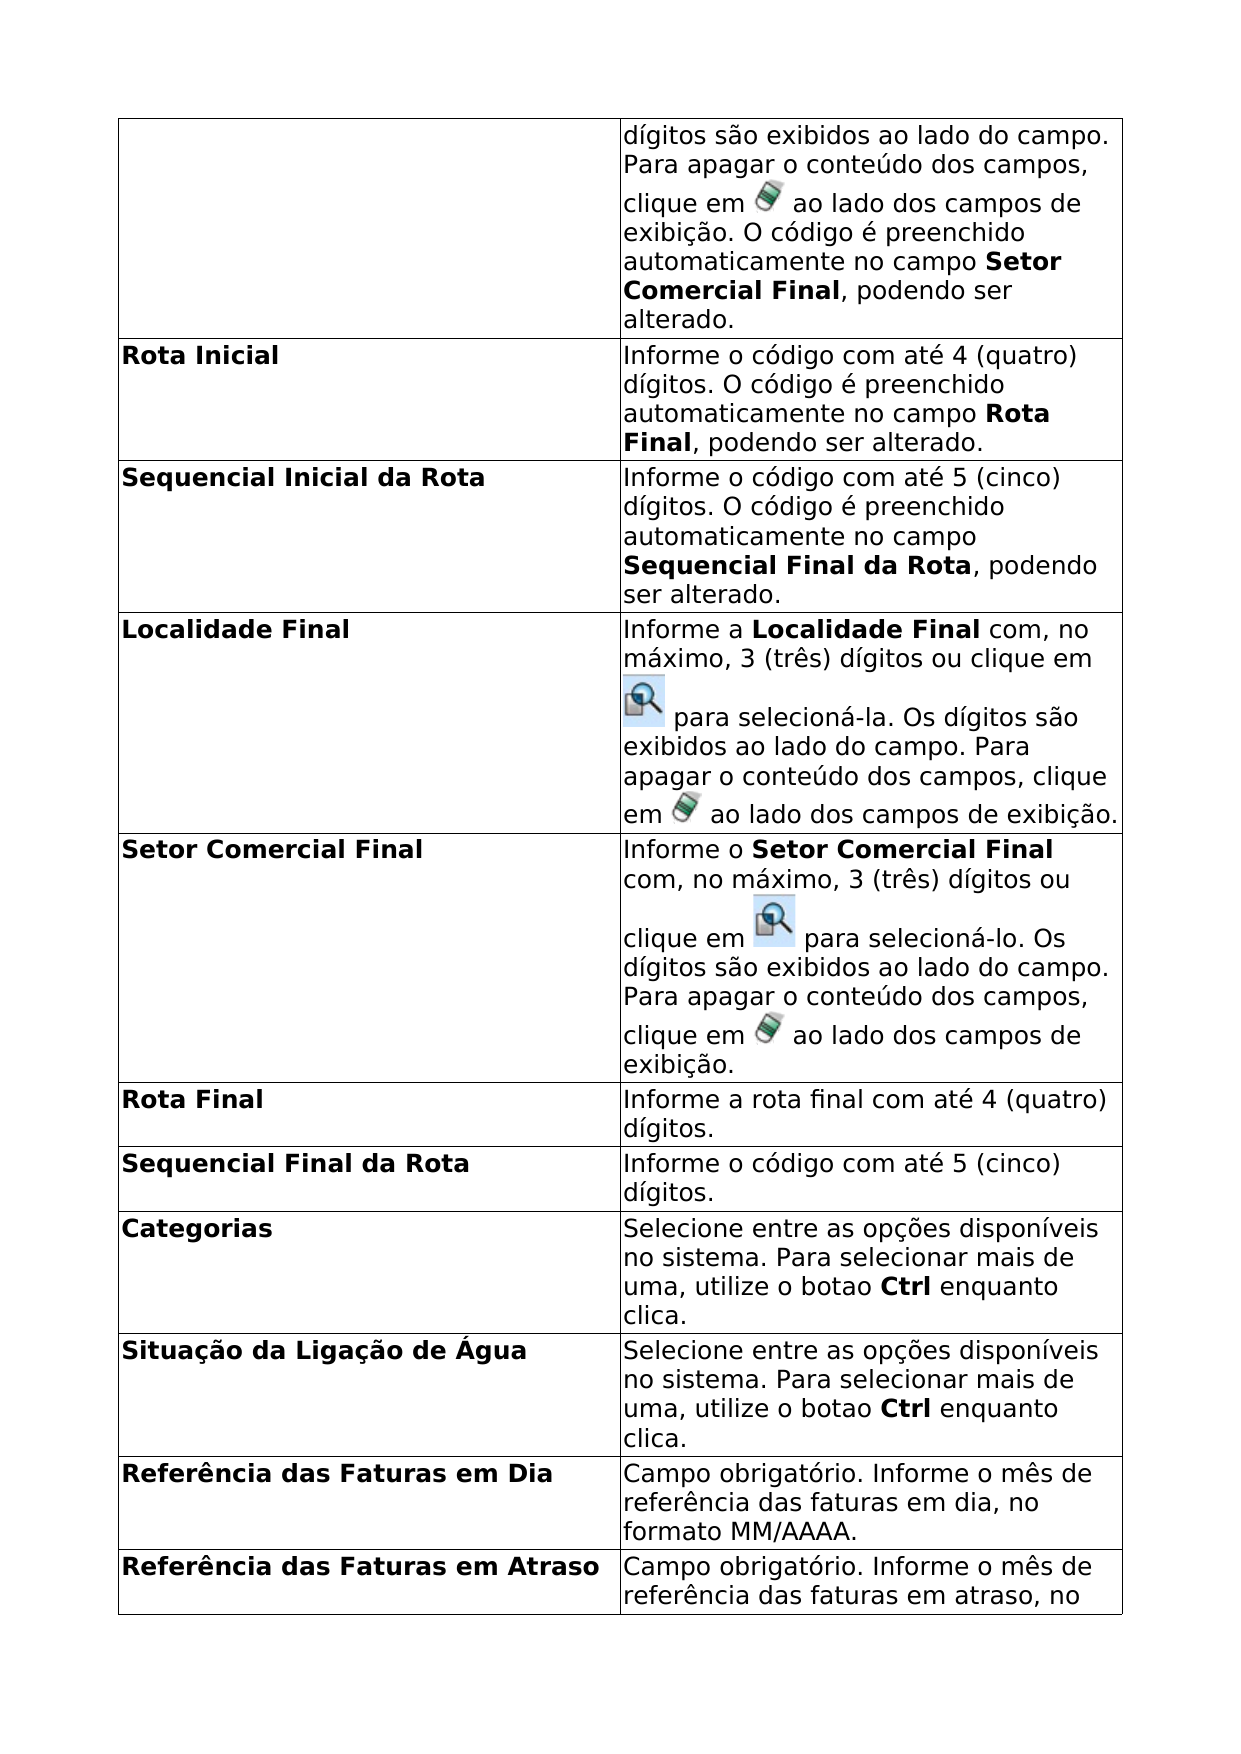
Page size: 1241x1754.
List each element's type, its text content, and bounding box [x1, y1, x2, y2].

table_cell Informe a rota final com até 4 (quatro) dígitos. [621, 1083, 1122, 1146]
table_cell Localidade Final [119, 613, 620, 833]
table_cell Rota Inicial [119, 339, 620, 460]
table_cell Rota Final [119, 1083, 620, 1146]
table_cell Campo obrigatório. Informe o mês de referência das faturas em atraso, no [621, 1550, 1122, 1614]
table_cell Sequencial Inicial da Rota [119, 461, 620, 612]
table_cell Campo obrigatório. Informe o mês de referência das faturas em dia, no formato MM/AAAA. [621, 1457, 1122, 1549]
table_cell Informe a Localidade Final com, no máximo, 3 (três) dígitos ou clique em para selecioná-la. Os dígitos são exibidos ao lado do campo. Para apagar o conteúdo dos campos, clique em ao lado dos campos de exibição. [621, 613, 1122, 833]
table_cell Situação da Ligação de Água [119, 1334, 620, 1456]
table_cell Informe o código com até 4 (quatro) dígitos. O código é preenchido automaticamente no campo Rota Final, podendo ser alterado. [621, 339, 1122, 460]
table_cell Referência das Faturas em Dia [119, 1457, 620, 1549]
table_cell Setor Comercial Final [119, 834, 620, 1082]
picture [670, 791, 702, 824]
table_cell dígitos são exibidos ao lado do campo. Para apagar o conteúdo dos campos, clique em ao lado dos campos de exibição. O código é preenchido automaticamente no campo Setor Comercial Final, podendo ser alterado. [621, 119, 1122, 338]
picture [753, 1011, 785, 1045]
table_cell Categorias [119, 1212, 620, 1333]
table_cell Informe o Setor Comercial Final com, no máximo, 3 (três) dígitos ou clique em para selecioná-lo. Os dígitos são exibidos ao lado do campo. Para apagar o conteúdo dos campos, clique em ao lado dos campos de exibição. [621, 834, 1122, 1082]
table_cell Selecione entre as opções disponíveis no sistema. Para selecionar mais de uma, utilize o botao Ctrl enquanto clica. [621, 1212, 1122, 1333]
picture [622, 673, 665, 727]
table_cell Informe o código com até 5 (cinco) dígitos. [621, 1147, 1122, 1211]
picture [753, 893, 796, 947]
table_cell [119, 119, 620, 338]
picture [753, 179, 785, 213]
table_cell Informe o código com até 5 (cinco) dígitos. O código é preenchido automaticamente no campo Sequencial Final da Rota, podendo ser alterado. [621, 461, 1122, 612]
table_cell Sequencial Final da Rota [119, 1147, 620, 1211]
table_cell Referência das Faturas em Atraso [119, 1550, 620, 1614]
table_cell Selecione entre as opções disponíveis no sistema. Para selecionar mais de uma, utilize o botao Ctrl enquanto clica. [621, 1334, 1122, 1456]
